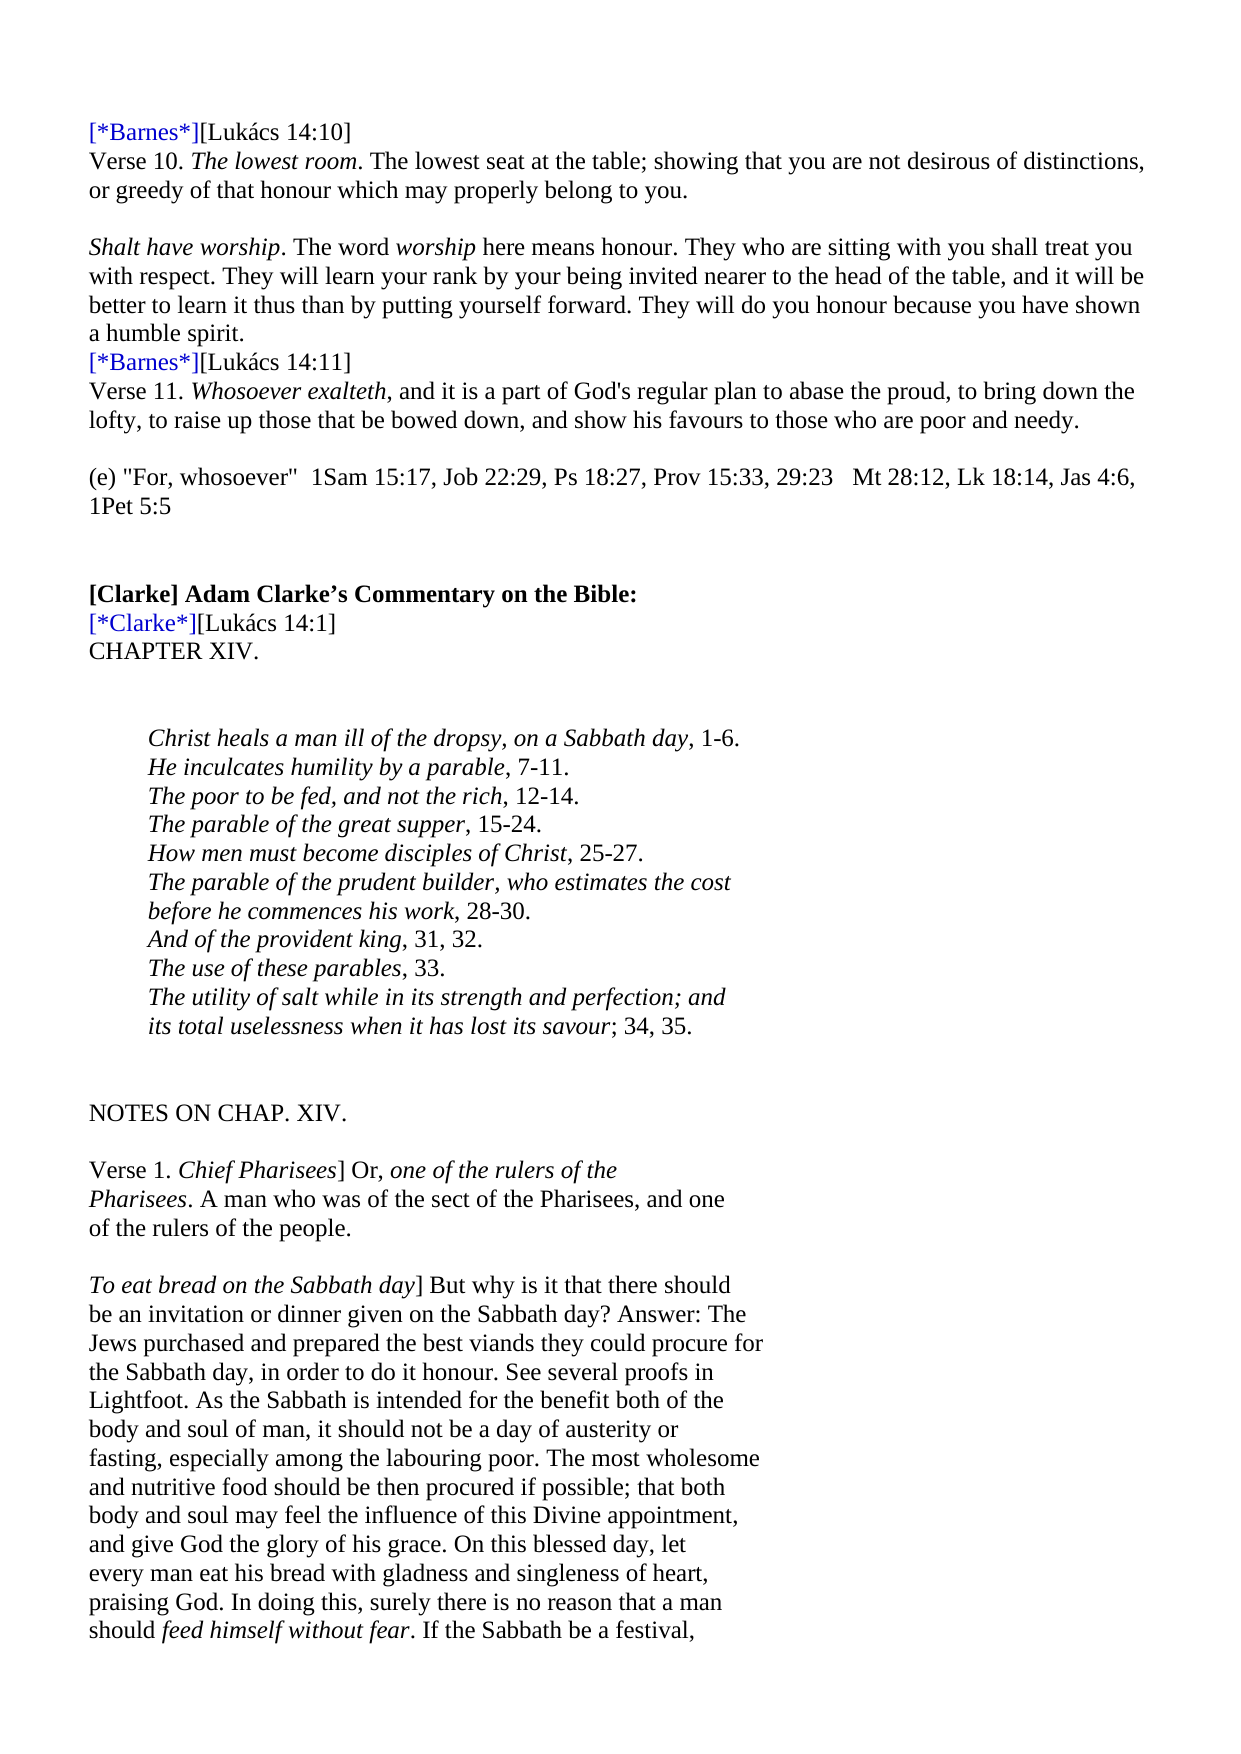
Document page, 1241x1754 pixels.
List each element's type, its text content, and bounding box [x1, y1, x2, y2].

text [*Barnes*][Lukács 14:10] Verse 10. The lowest room. The lowest seat at the table; showing that you are not desirous of distinctions, or greedy of that honour which may properly belong to you. Shalt have worship. The word worship here means honour. They who are sitting with you shall treat you with respect. They will learn your rank by your being invited nearer to the head of the table, and it will be better to learn it thus than by putting yourself forward. They will do you honour because you have shown a humble spirit. [88, 117, 1152, 347]
text Christ heals a man ill of the dropsy, on a Sabbath day, 1-6. He inculcates humility by a parable, 7-11. The poor to be fed, and not the rich, 12-14. The parable of the great supper, 15-24. How men must become disciples of Christ, 25-27. The parable of the prudent builder, who estimates the cost before he commences his work, 28-30. And of the provident king, 31, 32. The use of these parables, 33. The utility of salt while in its strength and perfection; and its total uselessness when it has lost its savour; 34, 35. [148, 694, 1093, 1039]
text [*Clarke*][Lukács 14:1] CHAPTER XIV. [88, 608, 1152, 665]
text [*Barnes*][Lukács 14:11] Verse 11. Whosoever exalteth, and it is a part of God's regular plan to abase the proud, to bring down the lofty, to raise up those that be bowed down, and show his favours to those who are poor and needy. (e) "For, whosoever" 1Sam 15:17, Job 22:29, Ps 18:27, Prov 15:33, 29:23 Mt 28:12, Lk 18:14, Jas 4:6, 1Pet 5:5 [88, 347, 1152, 520]
text NOTES ON CHAP. XIV. Verse 1. Chief Pharisees] Or, one of the rulers of the Pharisees. A man who was of the sect of the Pharisees, and one of the rulers of the people. To eat bread on the Sabbath day] But why is it that there should be an invitation or dinner given on the Sabbath day? Answer: The Jews purchased and prepared the best viands they could procure for the Sabbath day, in order to do it honour. See several proofs in Lightfoot. As the Sabbath is intended for the benefit both of the body and soul of man, it should not be a day of austerity or fasting, especially among the labouring poor. The most wholesome and nutritive food should be then procured if possible; that both body and soul may feel the influence of this Divine appointment, and give God the glory of his grace. On this blessed day, let every man eat his bread with gladness and singleness of heart, praising God. In doing this, surely there is no reason that a man should feed himself without fear. If the Sabbath be a festival, [88, 1069, 1152, 1644]
text [Clarke] Adam Clarke’s Commentary on the Bible: [88, 579, 1152, 608]
text [88, 88, 1152, 117]
